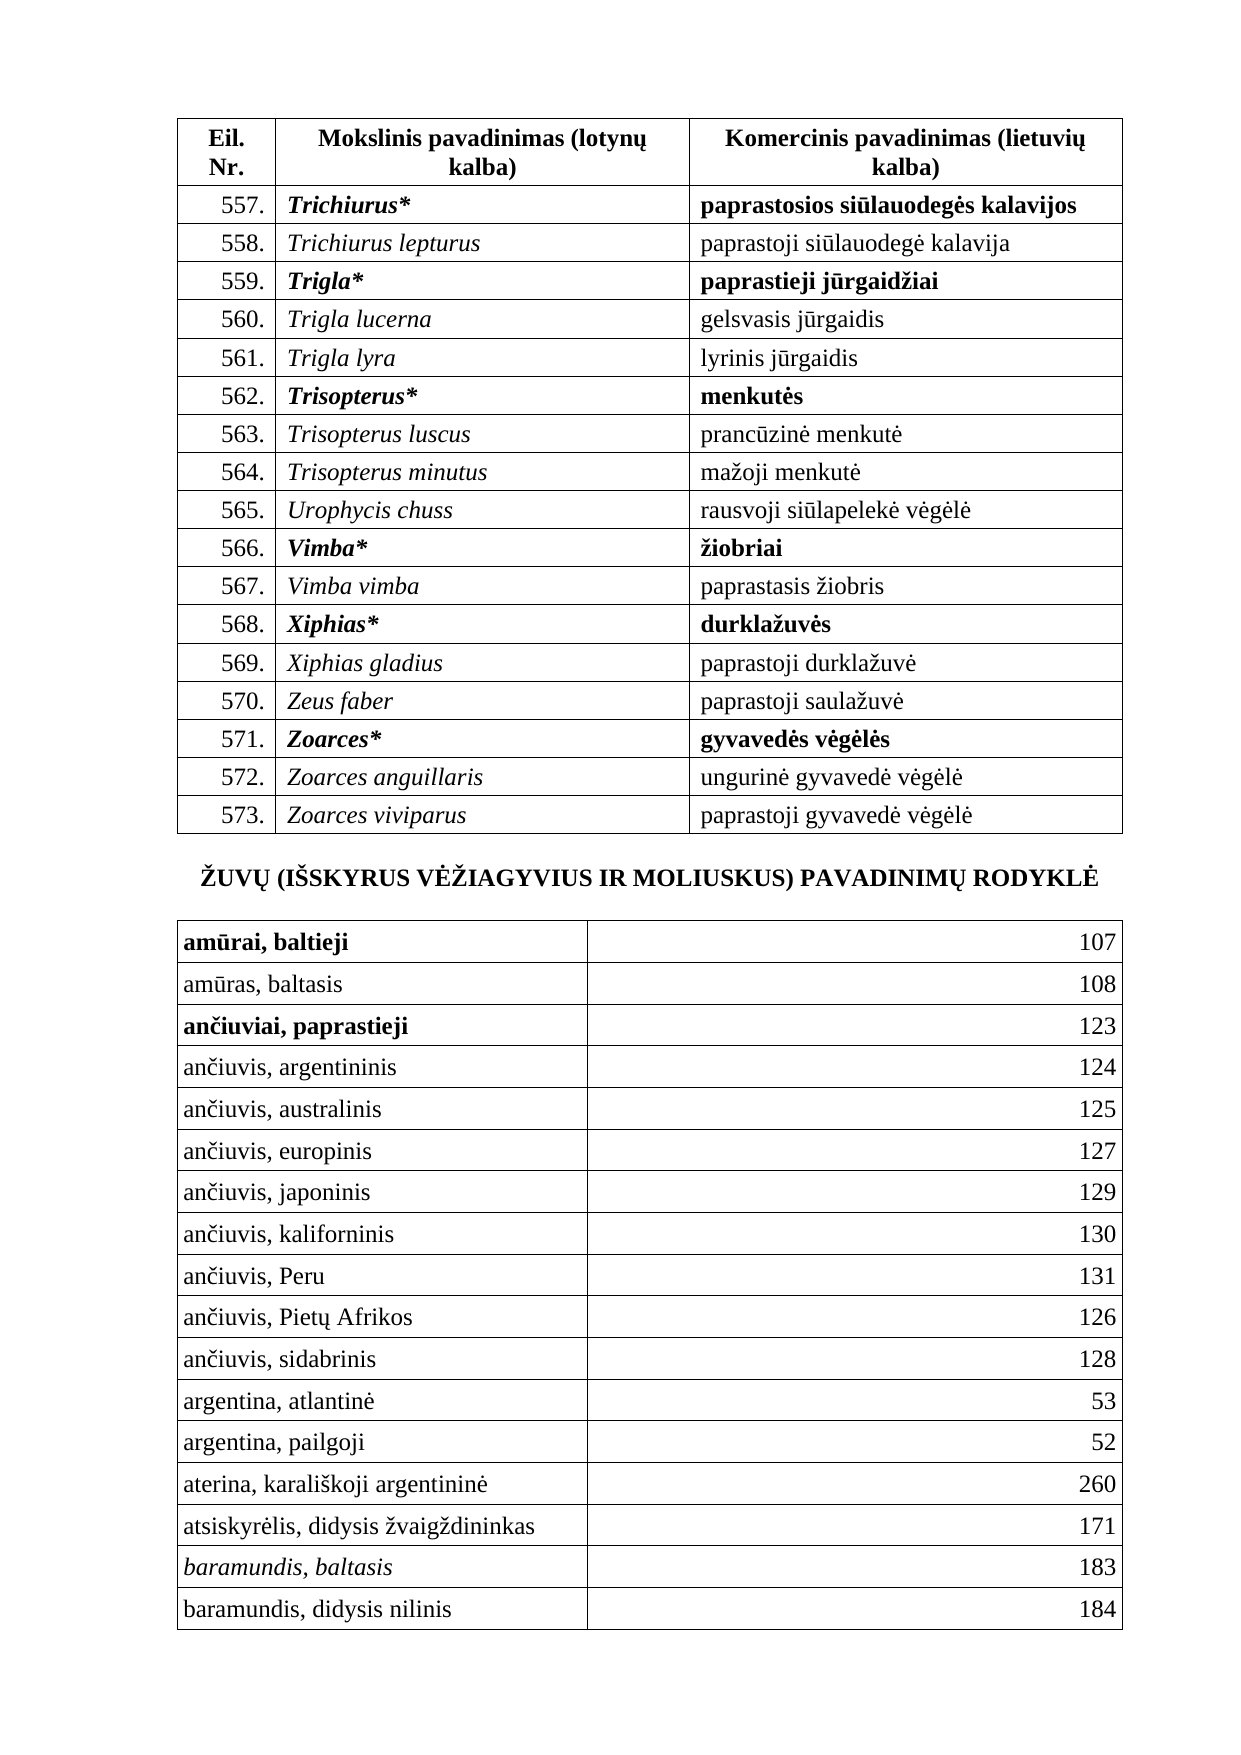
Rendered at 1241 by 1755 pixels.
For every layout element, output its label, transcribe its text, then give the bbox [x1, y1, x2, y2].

table_cell amūras, baltasis [178, 963, 587, 1004]
table_cell Trigla lyra [276, 339, 689, 376]
table_cell 127 [588, 1130, 1122, 1170]
table_cell Trichiurus lepturus [276, 224, 689, 261]
table_cell paprastasis žiobris [690, 567, 1122, 604]
table_cell 124 [588, 1046, 1122, 1087]
table_cell Trichiurus* [276, 186, 689, 223]
table_cell ančiuvis, sidabrinis [178, 1338, 587, 1379]
table_header Mokslinis pavadinimas (lotynų kalba) [276, 119, 689, 185]
table_cell 123 [588, 1005, 1122, 1045]
table_cell paprastoji gyvavedė vėgėlė [690, 796, 1122, 833]
table_cell 126 [588, 1296, 1122, 1337]
table_cell menkutės [690, 377, 1122, 414]
table_cell Xiphias* [276, 605, 689, 642]
table_cell 572. [178, 758, 275, 795]
table_cell 53 [588, 1380, 1122, 1420]
table_header amūrai, baltieji [178, 921, 587, 962]
table_cell 184 [588, 1588, 1122, 1629]
table_cell gelsvasis jūrgaidis [690, 300, 1122, 337]
table_cell 130 [588, 1213, 1122, 1254]
table_cell argentina, pailgoji [178, 1421, 587, 1462]
table_cell Xiphias gladius [276, 644, 689, 681]
table_cell 108 [588, 963, 1122, 1004]
table_cell argentina, atlantinė [178, 1380, 587, 1420]
table_cell durklažuvės [690, 605, 1122, 642]
table_cell Trisopterus minutus [276, 453, 689, 490]
table_cell ančiuvis, Pietų Afrikos [178, 1296, 587, 1337]
table_cell 564. [178, 453, 275, 490]
table_cell 566. [178, 529, 275, 566]
table_cell 569. [178, 644, 275, 681]
table_cell 570. [178, 682, 275, 719]
table_cell 183 [588, 1546, 1122, 1587]
table_cell atsiskyrėlis, didysis žvaigždininkas [178, 1505, 587, 1545]
table_cell 567. [178, 567, 275, 604]
table_cell 559. [178, 262, 275, 299]
table_cell 565. [178, 491, 275, 528]
table_cell Vimba vimba [276, 567, 689, 604]
table_cell baramundis, didysis nilinis [178, 1588, 587, 1629]
table_cell lyrinis jūrgaidis [690, 339, 1122, 376]
table_cell ančiuvis, australinis [178, 1088, 587, 1129]
table_cell 125 [588, 1088, 1122, 1129]
table_header 107 [588, 921, 1122, 962]
table_cell Vimba* [276, 529, 689, 566]
table_cell ančiuviai, paprastieji [178, 1005, 587, 1045]
table_cell aterina, karališkoji argentininė [178, 1463, 587, 1504]
table_cell 561. [178, 339, 275, 376]
table_header Eil. Nr. [178, 119, 275, 185]
table_cell 571. [178, 720, 275, 757]
table_cell paprastieji jūrgaidžiai [690, 262, 1122, 299]
table_cell paprastoji saulažuvė [690, 682, 1122, 719]
table_cell 562. [178, 377, 275, 414]
table_cell paprastoji durklažuvė [690, 644, 1122, 681]
table_cell paprastosios siūlauodegės kalavijos [690, 186, 1122, 223]
table_cell Zoarces viviparus [276, 796, 689, 833]
table_cell Trigla lucerna [276, 300, 689, 337]
table_cell mažoji menkutė [690, 453, 1122, 490]
table_cell 260 [588, 1463, 1122, 1504]
table_cell Trisopterus luscus [276, 415, 689, 452]
table_cell 128 [588, 1338, 1122, 1379]
table_cell 557. [178, 186, 275, 223]
table_cell Urophycis chuss [276, 491, 689, 528]
table_cell ungurinė gyvavedė vėgėlė [690, 758, 1122, 795]
table_cell ančiuvis, europinis [178, 1130, 587, 1170]
table_cell 558. [178, 224, 275, 261]
table_cell gyvavedės vėgėlės [690, 720, 1122, 757]
table_cell Trigla* [276, 262, 689, 299]
table_cell rausvoji siūlapelekė vėgėlė [690, 491, 1122, 528]
table_cell 171 [588, 1505, 1122, 1545]
text Žuvų (išskyrus vėžiagyvius ir moliuskus) pavadinimų rodyklė [177, 863, 1122, 892]
table_cell Zoarces* [276, 720, 689, 757]
table_cell 573. [178, 796, 275, 833]
table_cell ančiuvis, kaliforninis [178, 1213, 587, 1254]
table_cell Zeus faber [276, 682, 689, 719]
table_cell baramundis, baltasis [178, 1546, 587, 1587]
table_cell 52 [588, 1421, 1122, 1462]
table_cell Trisopterus* [276, 377, 689, 414]
table_cell žiobriai [690, 529, 1122, 566]
table_cell 131 [588, 1255, 1122, 1295]
table_cell 129 [588, 1171, 1122, 1212]
table_cell 563. [178, 415, 275, 452]
table_cell prancūzinė menkutė [690, 415, 1122, 452]
table_cell ančiuvis, Peru [178, 1255, 587, 1295]
table_cell 568. [178, 605, 275, 642]
table_cell paprastoji siūlauodegė kalavija [690, 224, 1122, 261]
table_header Komercinis pavadinimas (lietuvių kalba) [690, 119, 1122, 185]
table_cell 560. [178, 300, 275, 337]
table_cell ančiuvis, argentininis [178, 1046, 587, 1087]
table_cell ančiuvis, japoninis [178, 1171, 587, 1212]
table_cell Zoarces anguillaris [276, 758, 689, 795]
